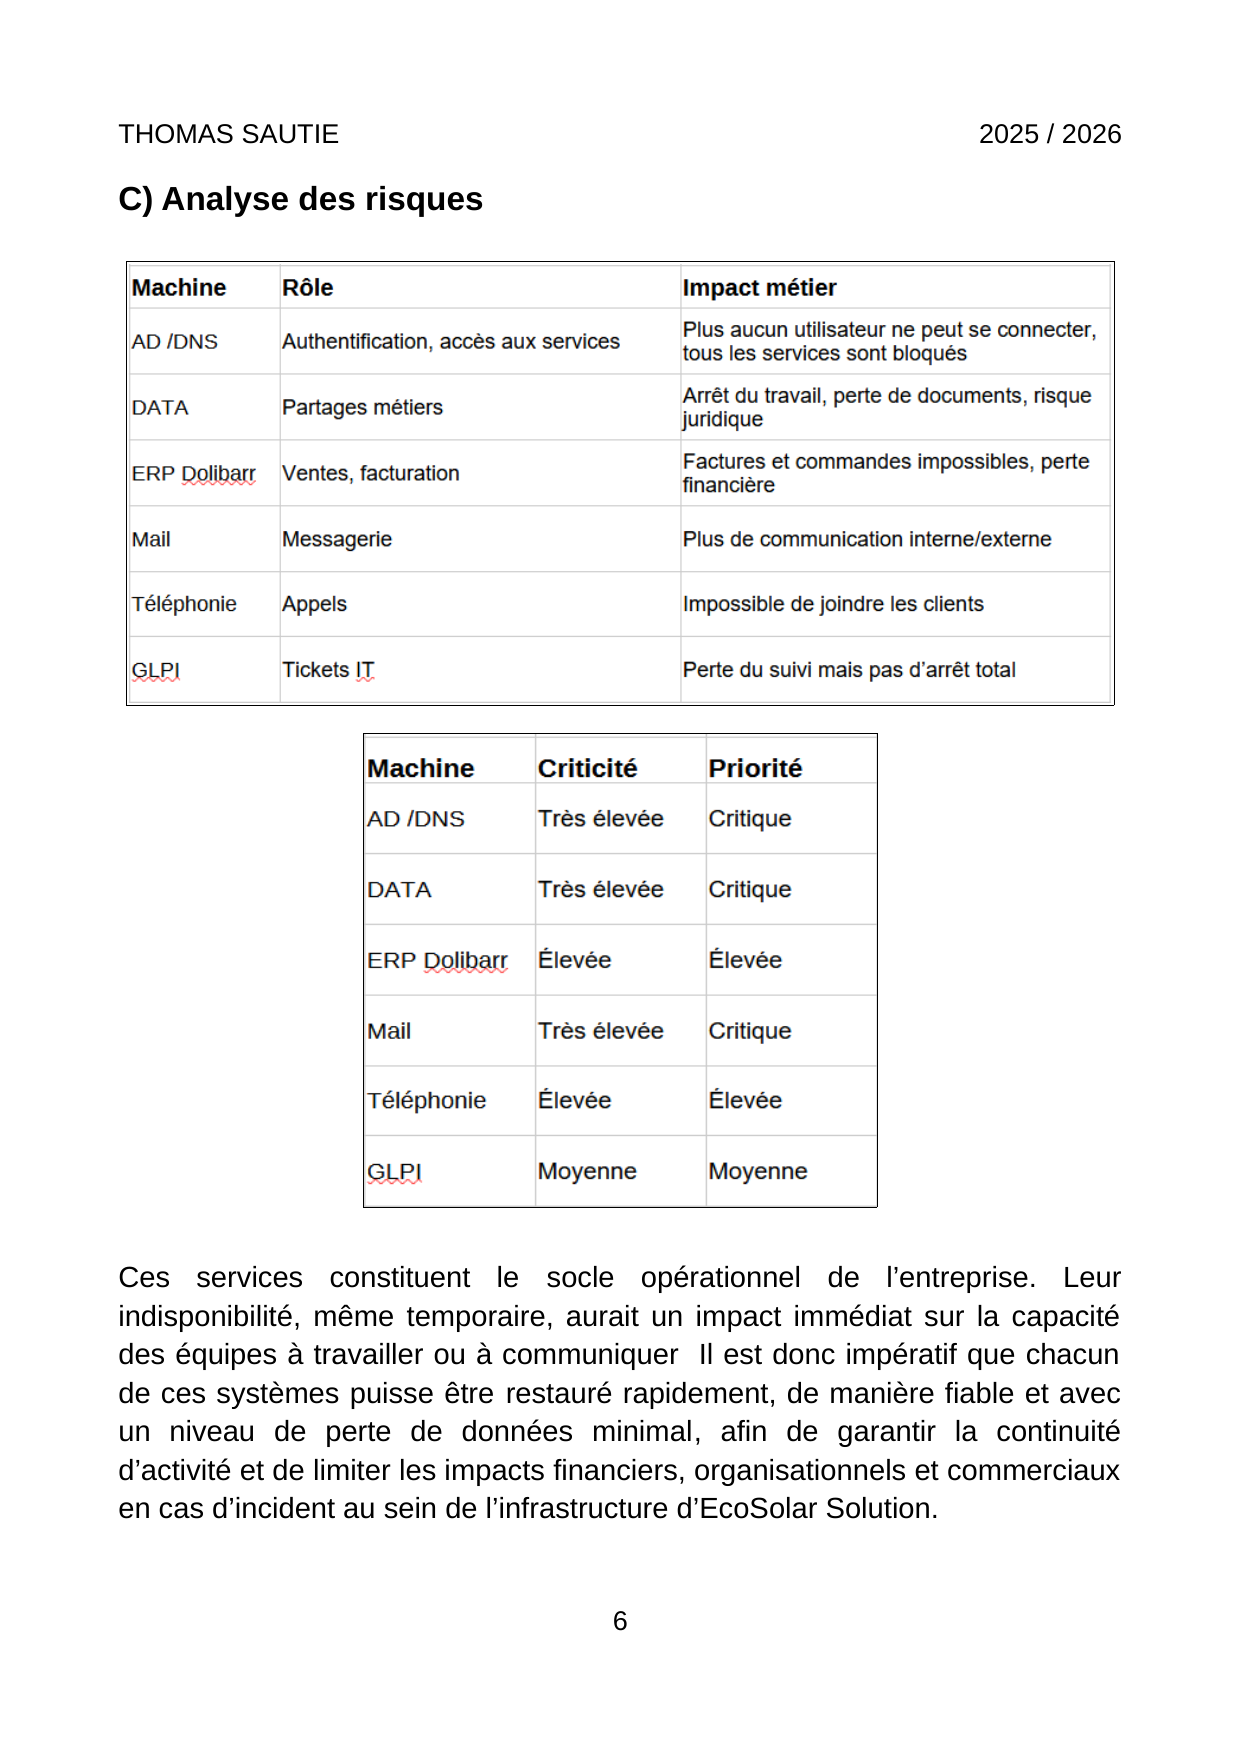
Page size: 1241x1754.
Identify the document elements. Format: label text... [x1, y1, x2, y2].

picture [128, 264, 1112, 703]
subtitle C) Analyse des risques [118, 179, 1122, 217]
picture [364, 734, 877, 1207]
text Ces services constituent le socle opérationnel de l’entreprise. Leur indisponibilité, même temporaire, aurait un impact immédiat sur la capacité des équipes à travailler ou à communiquer Il est donc impératif que chacun de ces systèmes puisse être restauré rapidement, de manière fiable et avec un niveau de perte de données minimal, afin de garantir la continuité d’activité et de limiter les impacts financiers, organisationnels et commerciaux en cas d’incident au sein de l’infrastructure d’EcoSolar Solution. [118, 1260, 1122, 1525]
